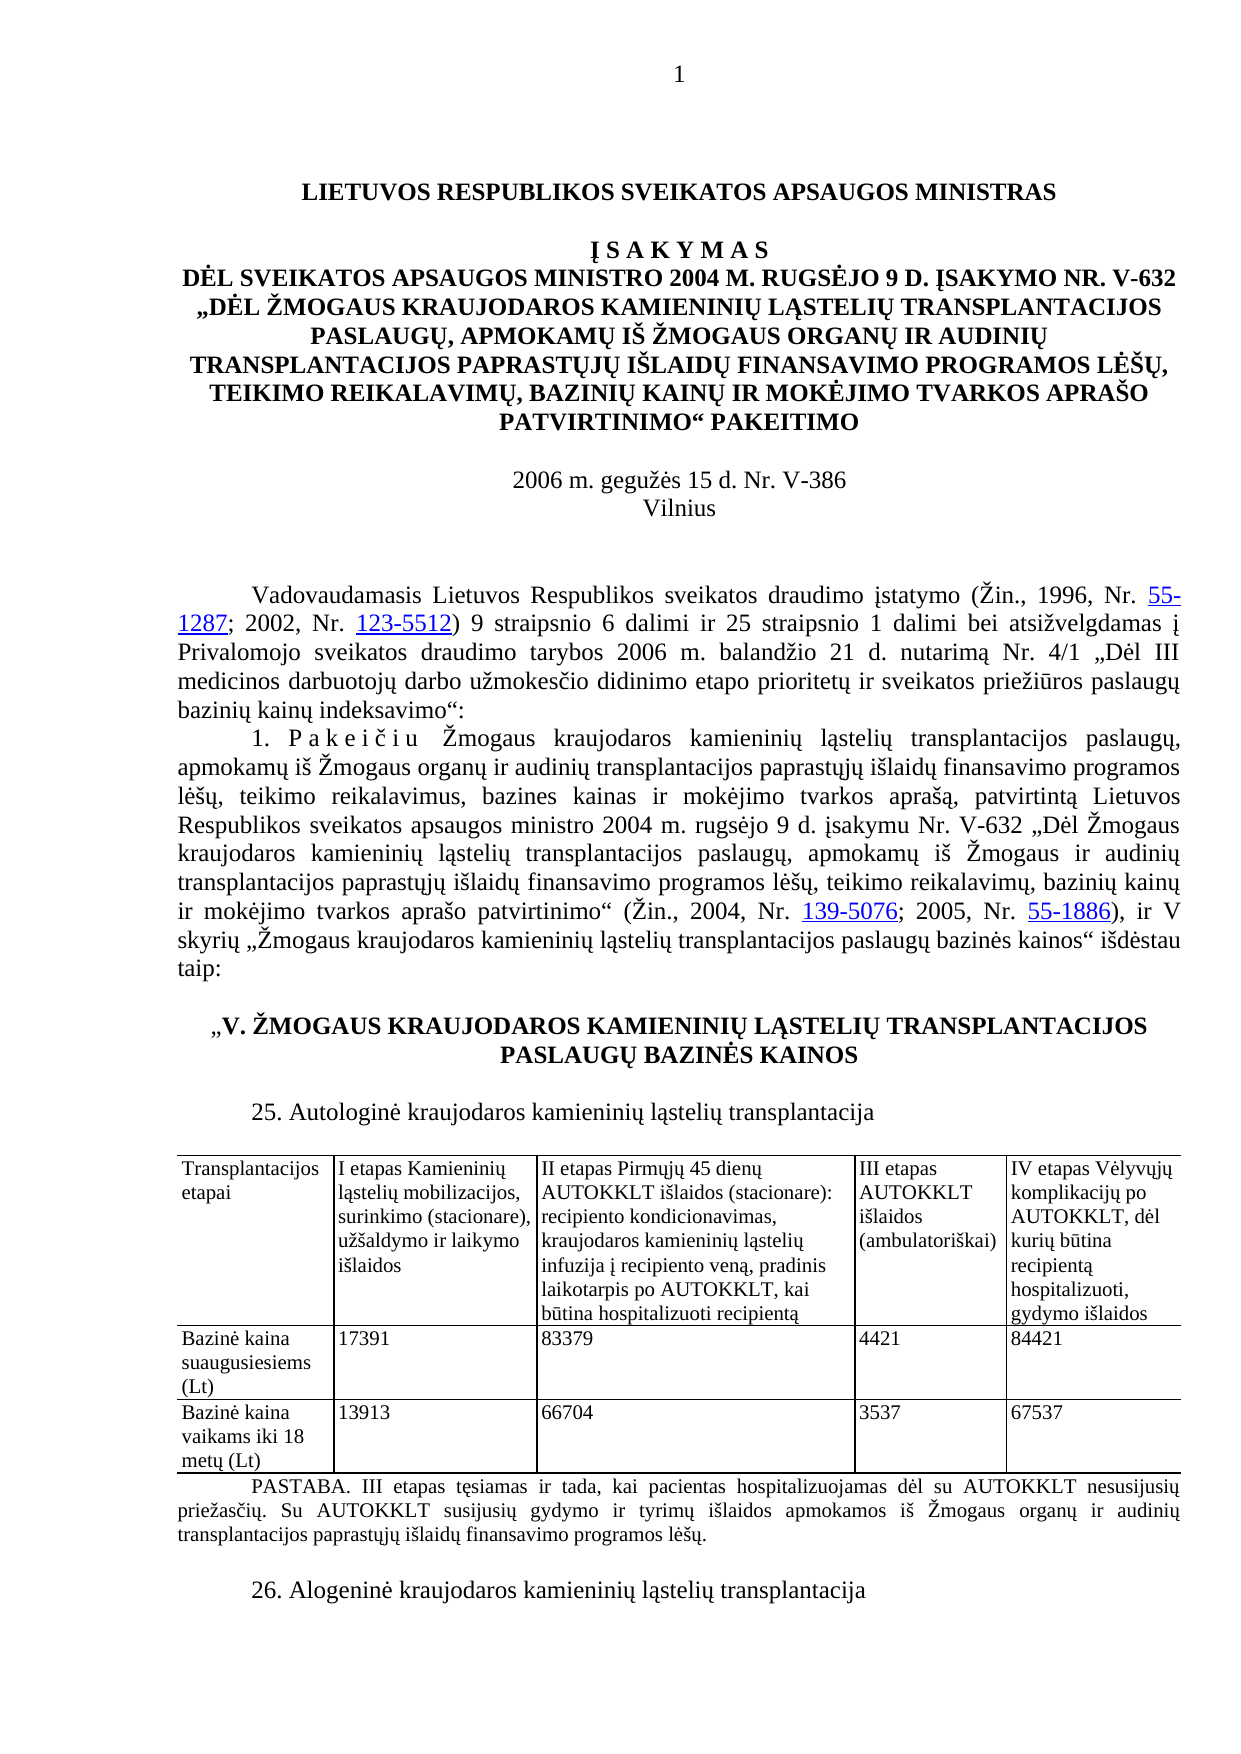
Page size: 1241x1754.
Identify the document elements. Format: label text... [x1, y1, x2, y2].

table_cell 83379 [538, 1326, 854, 1398]
text DĖL SVEIKATOS APSAUGOS MINISTRO 2004 M. RUGSĖJO 9 D. ĮSAKYMO NR. V-632 „DĖL ŽMOGAUS KRAUJODAROS KAMIENINIŲ LĄSTELIŲ TRANSPLANTACIJOS PASLAUGŲ, APMOKAMŲ IŠ ŽMOGAUS ORGANŲ IR AUDINIŲ TRANSPLANTACIJOS PAPRASTŲJŲ IŠLAIDŲ FINANSAVIMO PROGRAMOS LĖŠŲ, TEIKIMO REIKALAVIMŲ, BAZINIŲ KAINŲ IR MOKĖJIMO TVARKOS APRAŠO PATVIRTINIMO“ PAKEITIMO [177, 263, 1181, 436]
table_header Transplantacijos etapai [177, 1156, 333, 1325]
text PASTABA. III etapas tęsiamas ir tada, kai pacientas hospitalizuojamas dėl su AUTOKKLT nesusijusių priežasčių. Su AUTOKKLT susijusių gydymo ir tyrimų išlaidos apmokamos iš Žmogaus organų ir audinių transplantacijos paprastųjų išlaidų finansavimo programos lėšų. [177, 1474, 1181, 1546]
table_cell 13913 [335, 1400, 536, 1472]
text „V. ŽMOGAUS KRAUJODAROS KAMIENINIŲ LĄSTELIŲ TRANSPLANTACIJOS PASLAUGŲ BAZINĖS KAINOS [177, 1011, 1181, 1068]
text 2006 m. gegužės 15 d. Nr. V-386 [177, 465, 1181, 493]
table_cell 3537 [856, 1400, 1006, 1472]
text Vadovaudamasis Lietuvos Respublikos sveikatos draudimo įstatymo (Žin., 1996, Nr. 55-1287; 2002, Nr. 123-5512) 9 straipsnio 6 dalimi ir 25 straipsnio 1 dalimi bei atsižvelgdamas į Privalomojo sveikatos draudimo tarybos 2006 m. balandžio 21 d. nutarimą Nr. 4/1 „Dėl III medicinos darbuotojų darbo užmokesčio didinimo etapo prioritetų ir sveikatos priežiūros paslaugų bazinių kainų indeksavimo“: [177, 580, 1181, 723]
text LIETUVOS RESPUBLIKOS SVEIKATOS APSAUGOS MINISTRAS [177, 177, 1181, 206]
text 26. Alogeninė kraujodaros kamieninių ląstelių transplantacija [177, 1575, 1181, 1603]
table_header III etapas AUTOKKLT išlaidos (ambulatoriškai) [856, 1156, 1006, 1325]
text Į S A K Y M A S [177, 235, 1181, 263]
table_cell 84421 [1007, 1326, 1181, 1398]
text 1. Pakeičiu Žmogaus kraujodaros kamieninių ląstelių transplantacijos paslaugų, apmokamų iš Žmogaus organų ir audinių transplantacijos paprastųjų išlaidų finansavimo programos lėšų, teikimo reikalavimus, bazines kainas ir mokėjimo tvarkos aprašą, patvirtintą Lietuvos Respublikos sveikatos apsaugos ministro 2004 m. rugsėjo 9 d. įsakymu Nr. V-632 „Dėl Žmogaus kraujodaros kamieninių ląstelių transplantacijos paslaugų, apmokamų iš Žmogaus ir audinių transplantacijos paprastųjų išlaidų finansavimo programos lėšų, teikimo reikalavimų, bazinių kainų ir mokėjimo tvarkos aprašo patvirtinimo“ (Žin., 2004, Nr. 139-5076; 2005, Nr. 55-1886), ir V skyrių „Žmogaus kraujodaros kamieninių ląstelių transplantacijos paslaugų bazinės kainos“ išdėstau taip: [177, 723, 1181, 982]
table_cell 17391 [335, 1326, 536, 1398]
table_cell 67537 [1007, 1400, 1181, 1472]
text 25. Autologinė kraujodaros kamieninių ląstelių transplantacija [177, 1097, 1181, 1126]
table_header I etapas Kamieninių ląstelių mobilizacijos, surinkimo (stacionare), užšaldymo ir laikymo išlaidos [335, 1156, 536, 1325]
table_cell 66704 [538, 1400, 854, 1472]
table_cell 4421 [856, 1326, 1006, 1398]
text Vilnius [177, 493, 1181, 522]
